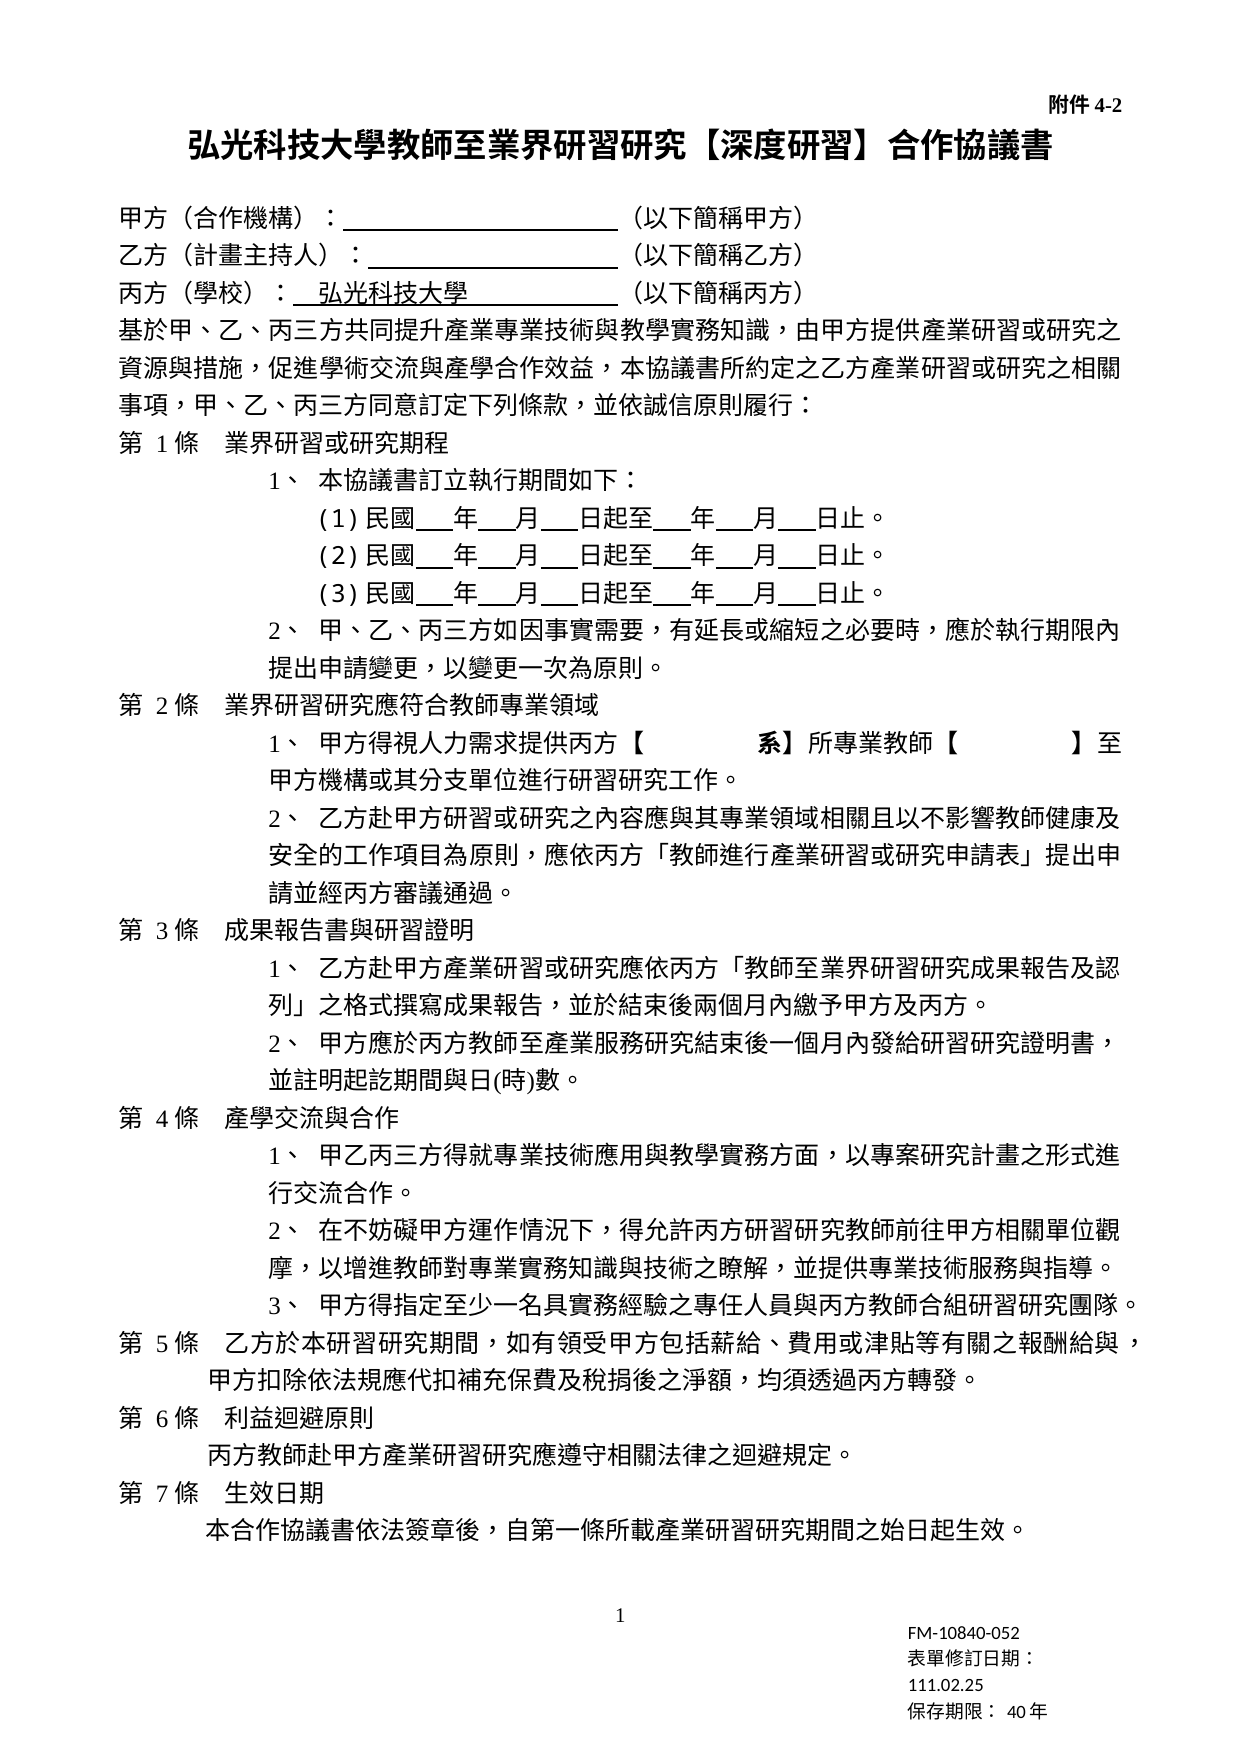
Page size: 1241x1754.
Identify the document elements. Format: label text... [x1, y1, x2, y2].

list 生效日期 [118, 1472, 1122, 1510]
list 業界研習研究應符合教師專業領域 [118, 685, 1122, 722]
text 乙方（計畫主持人）： （以下簡稱乙方） [118, 235, 1122, 272]
list 甲方得視人力需求提供丙方【 系】所專業教師【 】至甲方機構或其分支單位進行研習研究工作。 [268, 722, 1122, 797]
list 產學交流與合作 [118, 1097, 1122, 1135]
text 基於甲、乙、丙三方共同提升產業專業技術與教學實務知識，由甲方提供產業研習或研究之資源與措施，促進學術交流與產學合作效益，本協議書所約定之乙方產業研習或研究之相關事項，甲、乙、丙三方同意訂定下列條款，並依誠信原則履行： [118, 310, 1122, 422]
list 乙方於本研習研究期間，如有領受甲方包括薪給、費用或津貼等有關之報酬給與，甲方扣除依法規應代扣補充保費及稅捐後之淨額，均須透過丙方轉發。 [118, 1322, 1122, 1397]
list 利益迴避原則 [118, 1397, 1122, 1435]
list 在不妨礙甲方運作情況下，得允許丙方研習研究教師前往甲方相關單位觀摩，以增進教師對專業實務知識與技術之瞭解，並提供專業技術服務與指導。 [268, 1210, 1122, 1285]
list 甲、乙、丙三方如因事實需要，有延長或縮短之必要時，應於執行期限內提出申請變更，以變更一次為原則。 [268, 610, 1122, 685]
text 丙方（學校）： 弘光科技大學 （以下簡稱丙方） [118, 272, 1122, 310]
list 民國 年 月 日起至 年 月 日止。 [316, 497, 1122, 535]
text 甲方（合作機構）： （以下簡稱甲方） [118, 197, 1122, 235]
list 甲乙丙三方得就專業技術應用與教學實務方面，以專案研究計畫之形式進行交流合作。 [268, 1135, 1122, 1210]
list 甲方得指定至少一名具實務經驗之專任人員與丙方教師合組研習研究團隊。 [268, 1285, 1122, 1322]
list 甲方應於丙方教師至產業服務研究結束後一個月內發給研習研究證明書，並註明起訖期間與日(時)數。 [268, 1022, 1122, 1097]
list 業界研習或研究期程 [118, 422, 1122, 460]
list 乙方赴甲方產業研習或研究應依丙方「教師至業界研習研究成果報告及認列」之格式撰寫成果報告，並於結束後兩個月內繳予甲方及丙方。 [268, 947, 1122, 1022]
text 丙方教師赴甲方產業研習研究應遵守相關法律之迴避規定。 [207, 1435, 1122, 1472]
list 乙方赴甲方研習或研究之內容應與其專業領域相關且以不影響教師健康及安全的工作項目為原則，應依丙方「教師進行產業研習或研究申請表」提出申請並經丙方審議通過。 [268, 797, 1122, 910]
list 民國 年 月 日起至 年 月 日止。 [316, 535, 1122, 572]
text 本合作協議書依法簽章後，自第一條所載產業研習研究期間之始日起生效。 [118, 1510, 1122, 1547]
list 成果報告書與研習證明 [118, 910, 1122, 947]
list 民國 年 月 日起至 年 月 日止。 [316, 572, 1122, 610]
list 本協議書訂立執行期間如下： [268, 460, 1122, 497]
